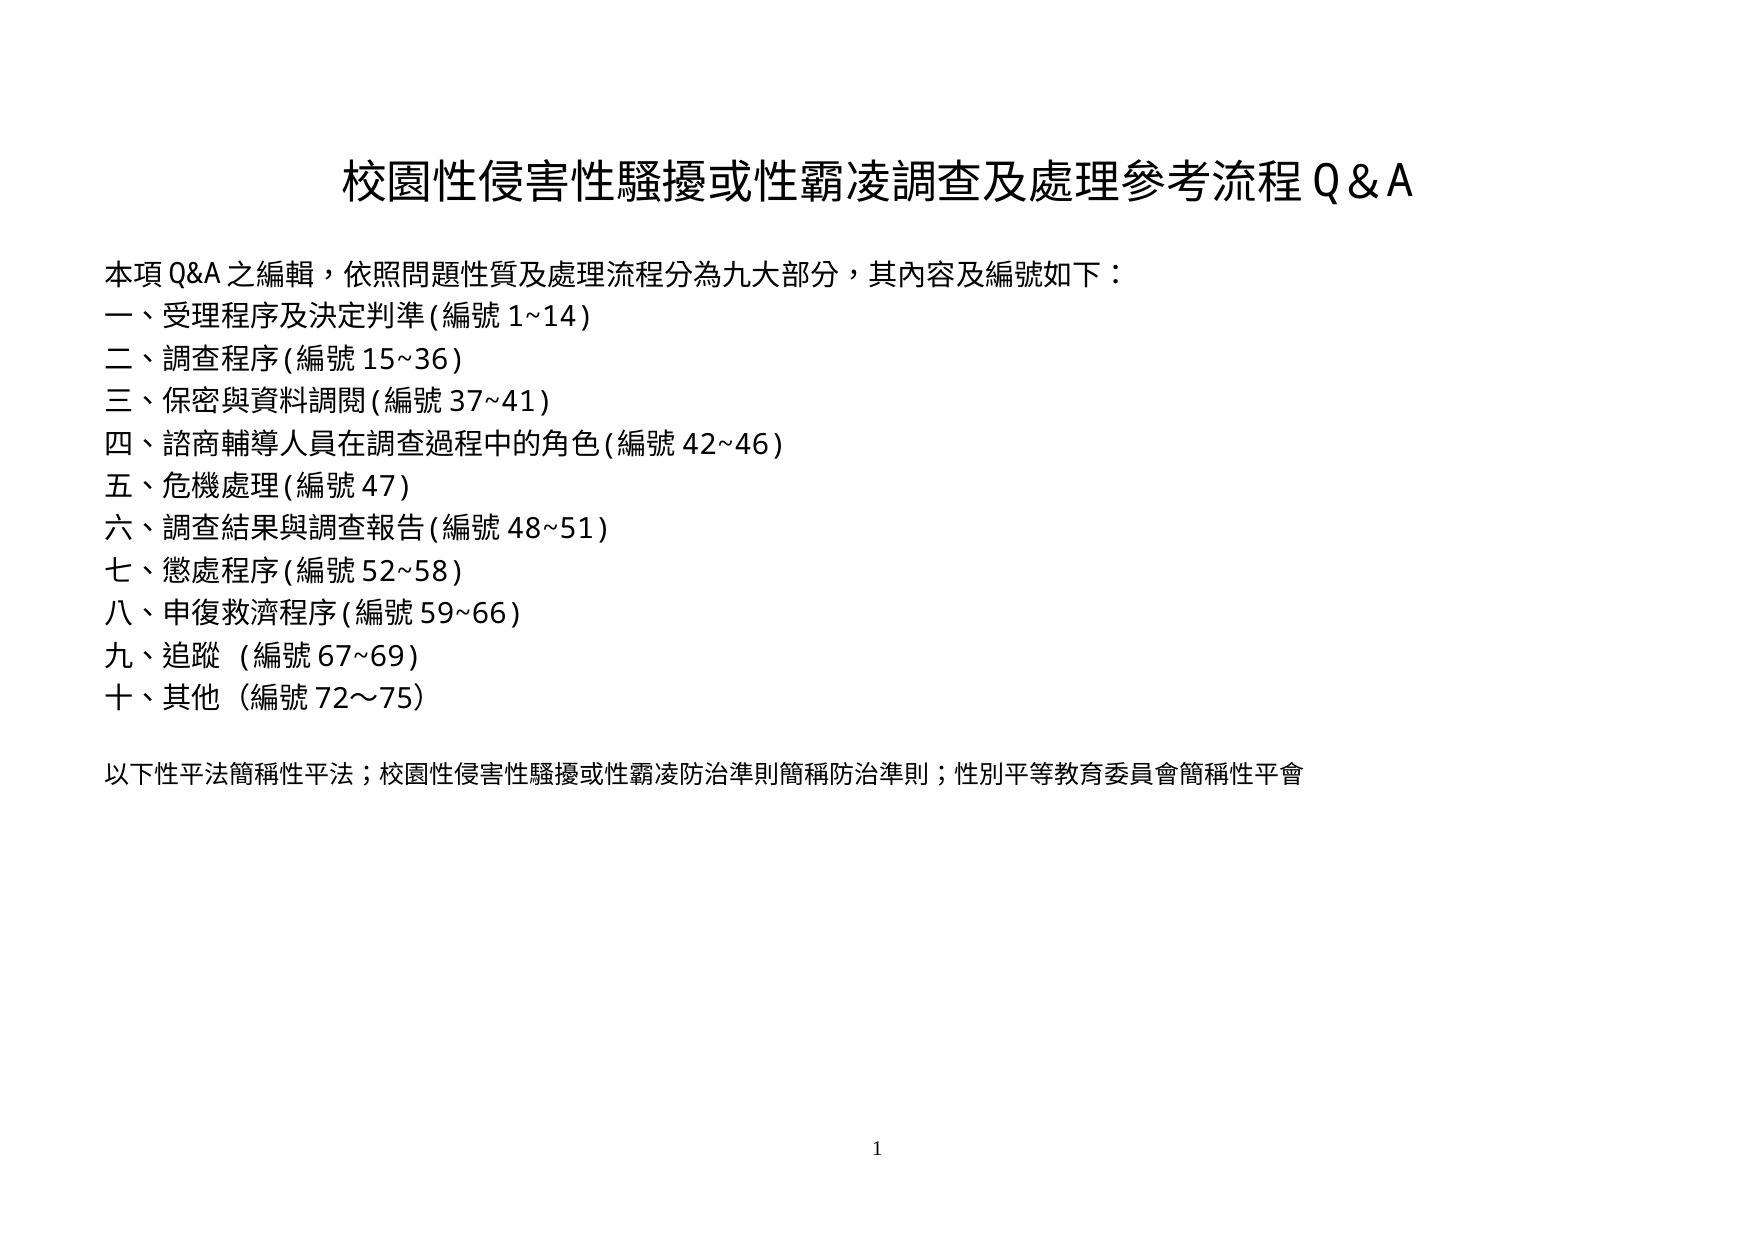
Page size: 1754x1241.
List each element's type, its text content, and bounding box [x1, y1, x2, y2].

text 二、調查程序(編號15~36) [104, 335, 1650, 378]
text 七、懲處程序(編號52~58) [104, 547, 1650, 590]
text 六、調查結果與調查報告(編號48~51) [104, 505, 1650, 547]
text 本項Q&A之編輯，依照問題性質及處理流程分為九大部分，其內容及編號如下： [104, 231, 1650, 293]
text 八、申復救濟程序(編號59~66) [104, 590, 1650, 632]
text 一、受理程序及決定判準(編號1~14) [104, 293, 1650, 335]
text 十、其他（編號72～75） [104, 674, 1650, 717]
text 九、追蹤 (編號67~69) [104, 632, 1650, 674]
text 校園性侵害性騷擾或性霸凌調查及處理參考流程Q＆A [104, 106, 1650, 231]
text 以下性平法簡稱性平法；校園性侵害性騷擾或性霸凌防治準則簡稱防治準則；性別平等教育委員會簡稱性平會 [104, 731, 1650, 793]
text 五、危機處理(編號47) [104, 463, 1650, 505]
text 四、諮商輔導人員在調查過程中的角色(編號42~46) [104, 420, 1650, 463]
text 三、保密與資料調閱(編號37~41) [104, 378, 1650, 420]
